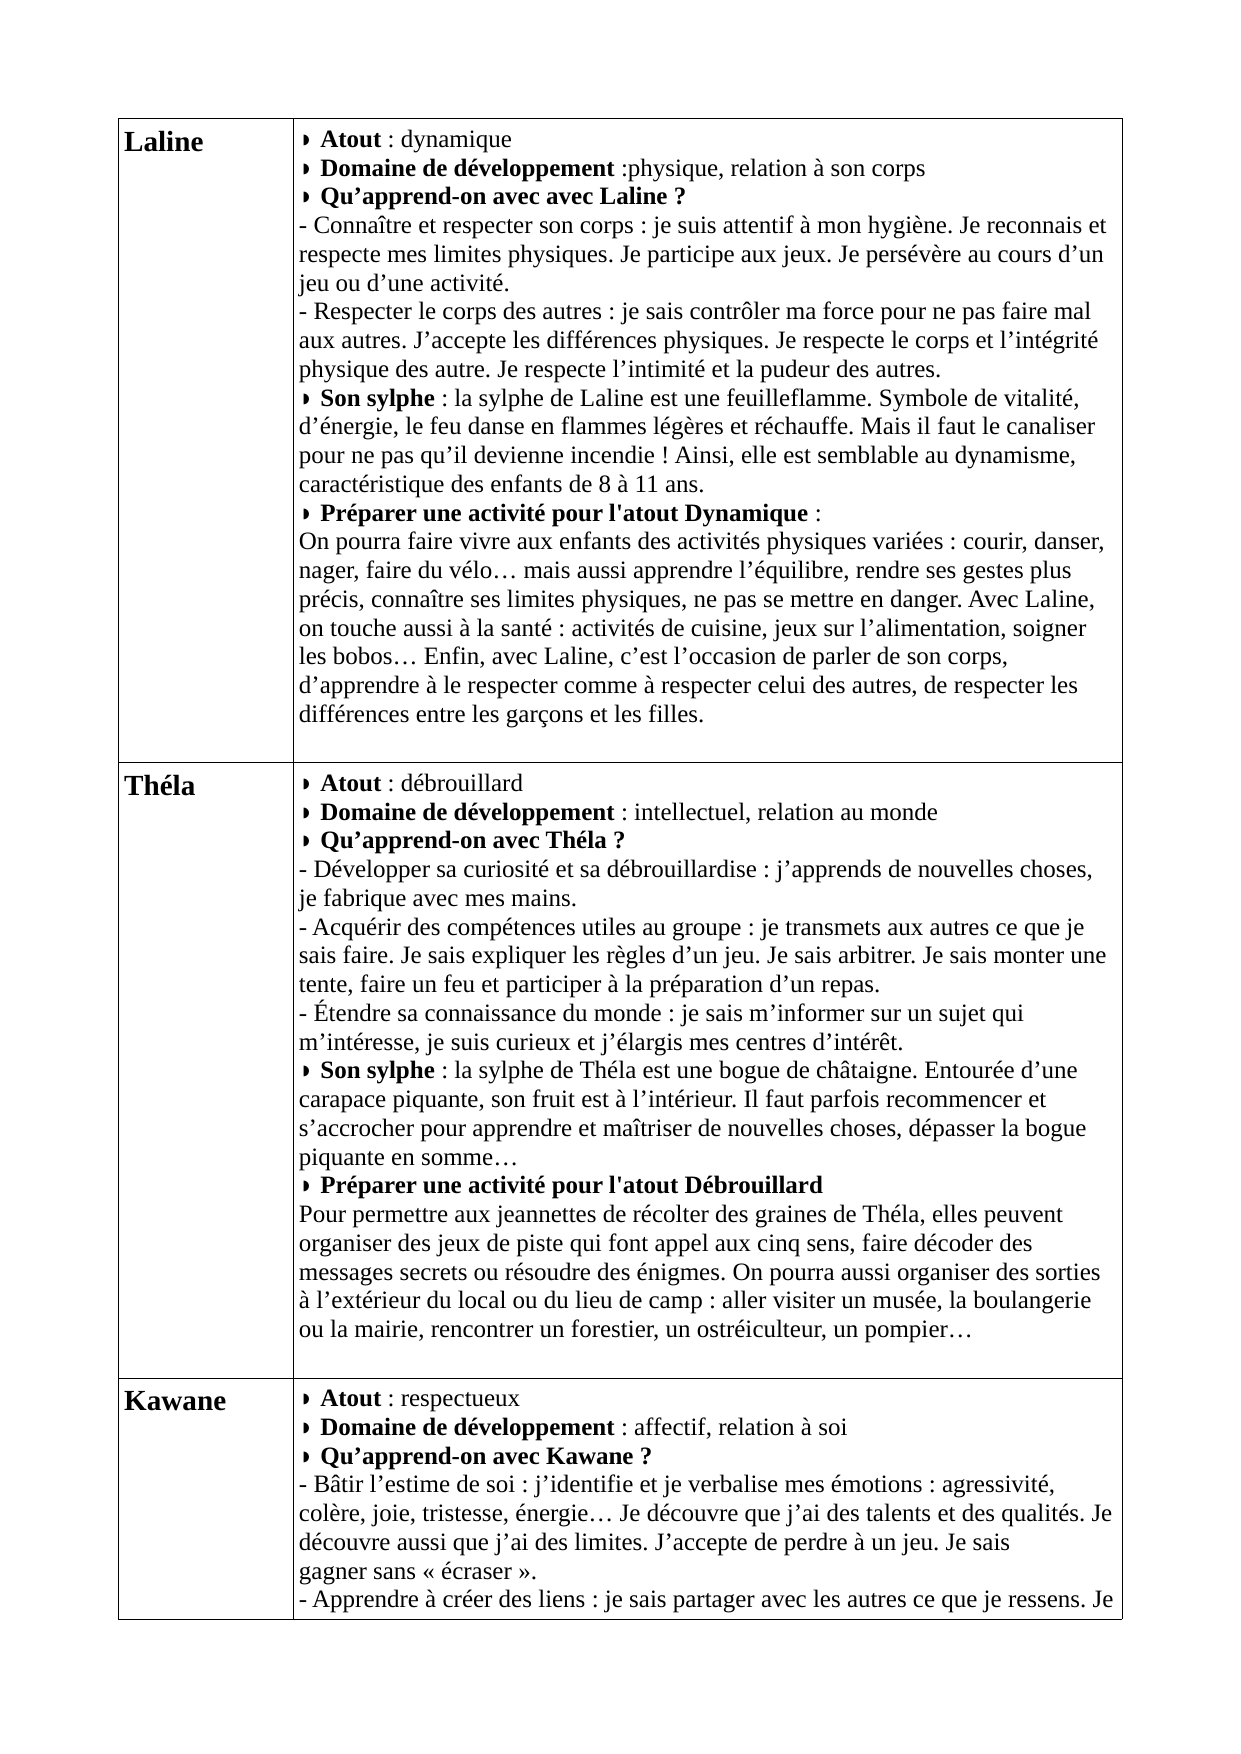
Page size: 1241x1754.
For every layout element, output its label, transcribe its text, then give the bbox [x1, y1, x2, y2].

table_cell ◗ Atout : respectueux ◗ Domaine de développement : affectif, relation à soi ◗ Qu’apprend-on avec Kawane ? - Bâtir l’estime de soi : j’identifie et je verbalise mes émotions : agressivité, colère, joie, tristesse, énergie… Je découvre que j’ai des talents et des qualités. Je découvre aussi que j’ai des limites. J’accepte de perdre à un jeu. Je sais gagner sans « écraser ». - Apprendre à créer des liens : je sais partager avec les autres ce que je ressens. Je [294, 1379, 1122, 1619]
table_cell Kawane [119, 1379, 293, 1619]
table_cell Laline [119, 119, 293, 762]
table_cell ◗ Atout : débrouillard ◗ Domaine de développement : intellectuel, relation au monde ◗ Qu’apprend-on avec Théla ? - Développer sa curiosité et sa débrouillardise : j’apprends de nouvelles choses, je fabrique avec mes mains. - Acquérir des compétences utiles au groupe : je transmets aux autres ce que je sais faire. Je sais expliquer les règles d’un jeu. Je sais arbitrer. Je sais monter une tente, faire un feu et participer à la préparation d’un repas. - Étendre sa connaissance du monde : je sais m’informer sur un sujet qui m’intéresse, je suis curieux et j’élargis mes centres d’intérêt. ◗ Son sylphe : la sylphe de Théla est une bogue de châtaigne. Entourée d’une carapace piquante, son fruit est à l’intérieur. Il faut parfois recommencer et s’accrocher pour apprendre et maîtriser de nouvelles choses, dépasser la bogue piquante en somme… ◗ Préparer une activité pour l'atout Débrouillard Pour permettre aux jeannettes de récolter des graines de Théla, elles peuvent organiser des jeux de piste qui font appel aux cinq sens, faire décoder des messages secrets ou résoudre des énigmes. On pourra aussi organiser des sorties à l’extérieur du local ou du lieu de camp : aller visiter un musée, la boulangerie ou la mairie, rencontrer un forestier, un ostréiculteur, un pompier… [294, 763, 1122, 1377]
table_cell ◗ Atout : dynamique ◗ Domaine de développement :physique, relation à son corps ◗ Qu’apprend-on avec avec Laline ? - Connaître et respecter son corps : je suis attentif à mon hygiène. Je reconnais et respecte mes limites physiques. Je participe aux jeux. Je persévère au cours d’un jeu ou d’une activité. - Respecter le corps des autres : je sais contrôler ma force pour ne pas faire mal aux autres. J’accepte les différences physiques. Je respecte le corps et l’intégrité physique des autre. Je respecte l’intimité et la pudeur des autres. ◗ Son sylphe : la sylphe de Laline est une feuilleflamme. Symbole de vitalité, d’énergie, le feu danse en flammes légères et réchauffe. Mais il faut le canaliser pour ne pas qu’il devienne incendie ! Ainsi, elle est semblable au dynamisme, caractéristique des enfants de 8 à 11 ans. ◗ Préparer une activité pour l'atout Dynamique : On pourra faire vivre aux enfants des activités physiques variées : courir, danser, nager, faire du vélo… mais aussi apprendre l’équilibre, rendre ses gestes plus précis, connaître ses limites physiques, ne pas se mettre en danger. Avec Laline, on touche aussi à la santé : activités de cuisine, jeux sur l’alimentation, soigner les bobos… Enfin, avec Laline, c’est l’occasion de parler de son corps, d’apprendre à le respecter comme à respecter celui des autres, de respecter les différences entre les garçons et les filles. [294, 119, 1122, 762]
table_cell Théla [119, 763, 293, 1377]
